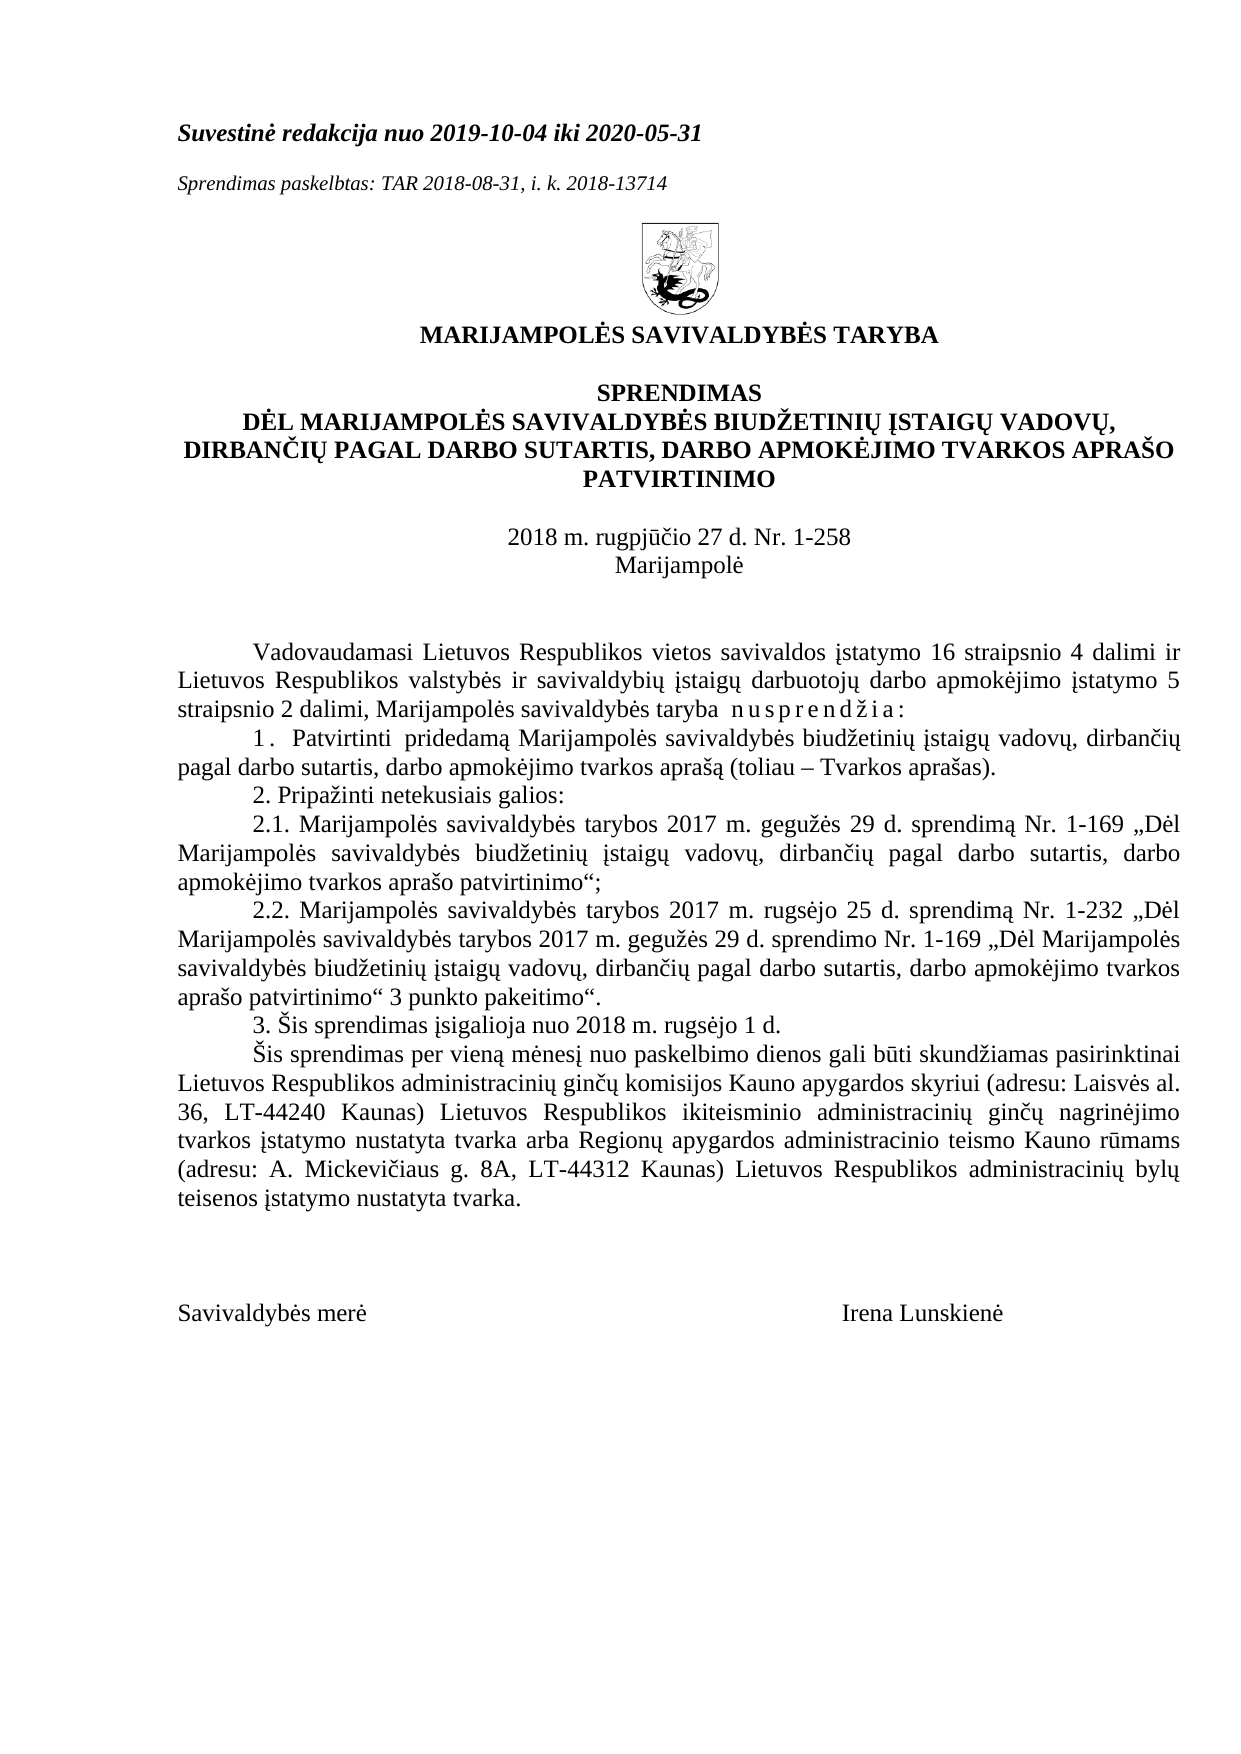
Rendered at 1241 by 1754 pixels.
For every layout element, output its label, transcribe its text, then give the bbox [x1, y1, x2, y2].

text 2.1. Marijampolės savivaldybės tarybos 2017 m. gegužės 29 d. sprendimą Nr. 1-169 „Dėl Marijampolės savivaldybės biudžetinių įstaigų vadovų, dirbančių pagal darbo sutartis, darbo apmokėjimo tvarkos aprašo patvirtinimo“; [177, 809, 1181, 896]
text Vadovaudamasi Lietuvos Respublikos vietos savivaldos įstatymo 16 straipsnio 4 dalimi ir Lietuvos Respublikos valstybės ir savivaldybių įstaigų darbuotojų darbo apmokėjimo įstatymo 5 straipsnio 2 dalimi, Marijampolės savivaldybės taryba nusprendžia: [177, 637, 1181, 723]
text Savivaldybės merė Irena Lunskienė [177, 1298, 1181, 1327]
text Marijampolė [177, 551, 1181, 579]
text 2. Pripažinti netekusiais galios: [177, 781, 1181, 809]
text 3. Šis sprendimas įsigalioja nuo 2018 m. rugsėjo 1 d. [177, 1011, 1181, 1039]
text MARIJAMPOLĖS SAVIVALDYBĖS TARYBA [177, 321, 1181, 349]
text 1. Patvirtinti pridedamą Marijampolės savivaldybės biudžetinių įstaigų vadovų, dirbančių pagal darbo sutartis, darbo apmokėjimo tvarkos aprašą (toliau – Tvarkos aprašas). [177, 723, 1181, 781]
text Sprendimas paskelbtas: TAR 2018-08-31, i. k. 2018-13714 [177, 171, 1181, 195]
text Šis sprendimas per vieną mėnesį nuo paskelbimo dienos gali būti skundžiamas pasirinktinai Lietuvos Respublikos administracinių ginčų komisijos Kauno apygardos skyriui (adresu: Laisvės al. 36, LT-44240 Kaunas) Lietuvos Respublikos ikiteisminio administracinių ginčų nagrinėjimo tvarkos įstatymo nustatyta tvarka arba Regionų apygardos administracinio teismo Kauno rūmams (adresu: A. Mickevičiaus g. 8A, LT-44312 Kaunas) Lietuvos Respublikos administracinių bylų teisenos įstatymo nustatyta tvarka. [177, 1039, 1181, 1212]
text 2018 m. rugpjūčio 27 d. Nr. 1-258 [177, 522, 1181, 551]
text 2.2. Marijampolės savivaldybės tarybos 2017 m. rugsėjo 25 d. sprendimą Nr. 1-232 „Dėl Marijampolės savivaldybės tarybos 2017 m. gegužės 29 d. sprendimo Nr. 1-169 „Dėl Marijampolės savivaldybės biudžetinių įstaigų vadovų, dirbančių pagal darbo sutartis, darbo apmokėjimo tvarkos aprašo patvirtinimo“ 3 punkto pakeitimo“. [177, 896, 1181, 1011]
text DĖL MARIJAMPOLĖS SAVIVALDYBĖS BIUDŽETINIŲ ĮSTAIGŲ VADOVŲ, DIRBANČIŲ PAGAL DARBO SUTARTIS, DARBO APMOKĖJIMO TVARKOS APRAŠO PATVIRTINIMO [177, 407, 1181, 493]
text SPRENDIMAS [177, 378, 1181, 407]
text Suvestinė redakcija nuo 2019-10-04 iki 2020-05-31 [177, 118, 1181, 147]
